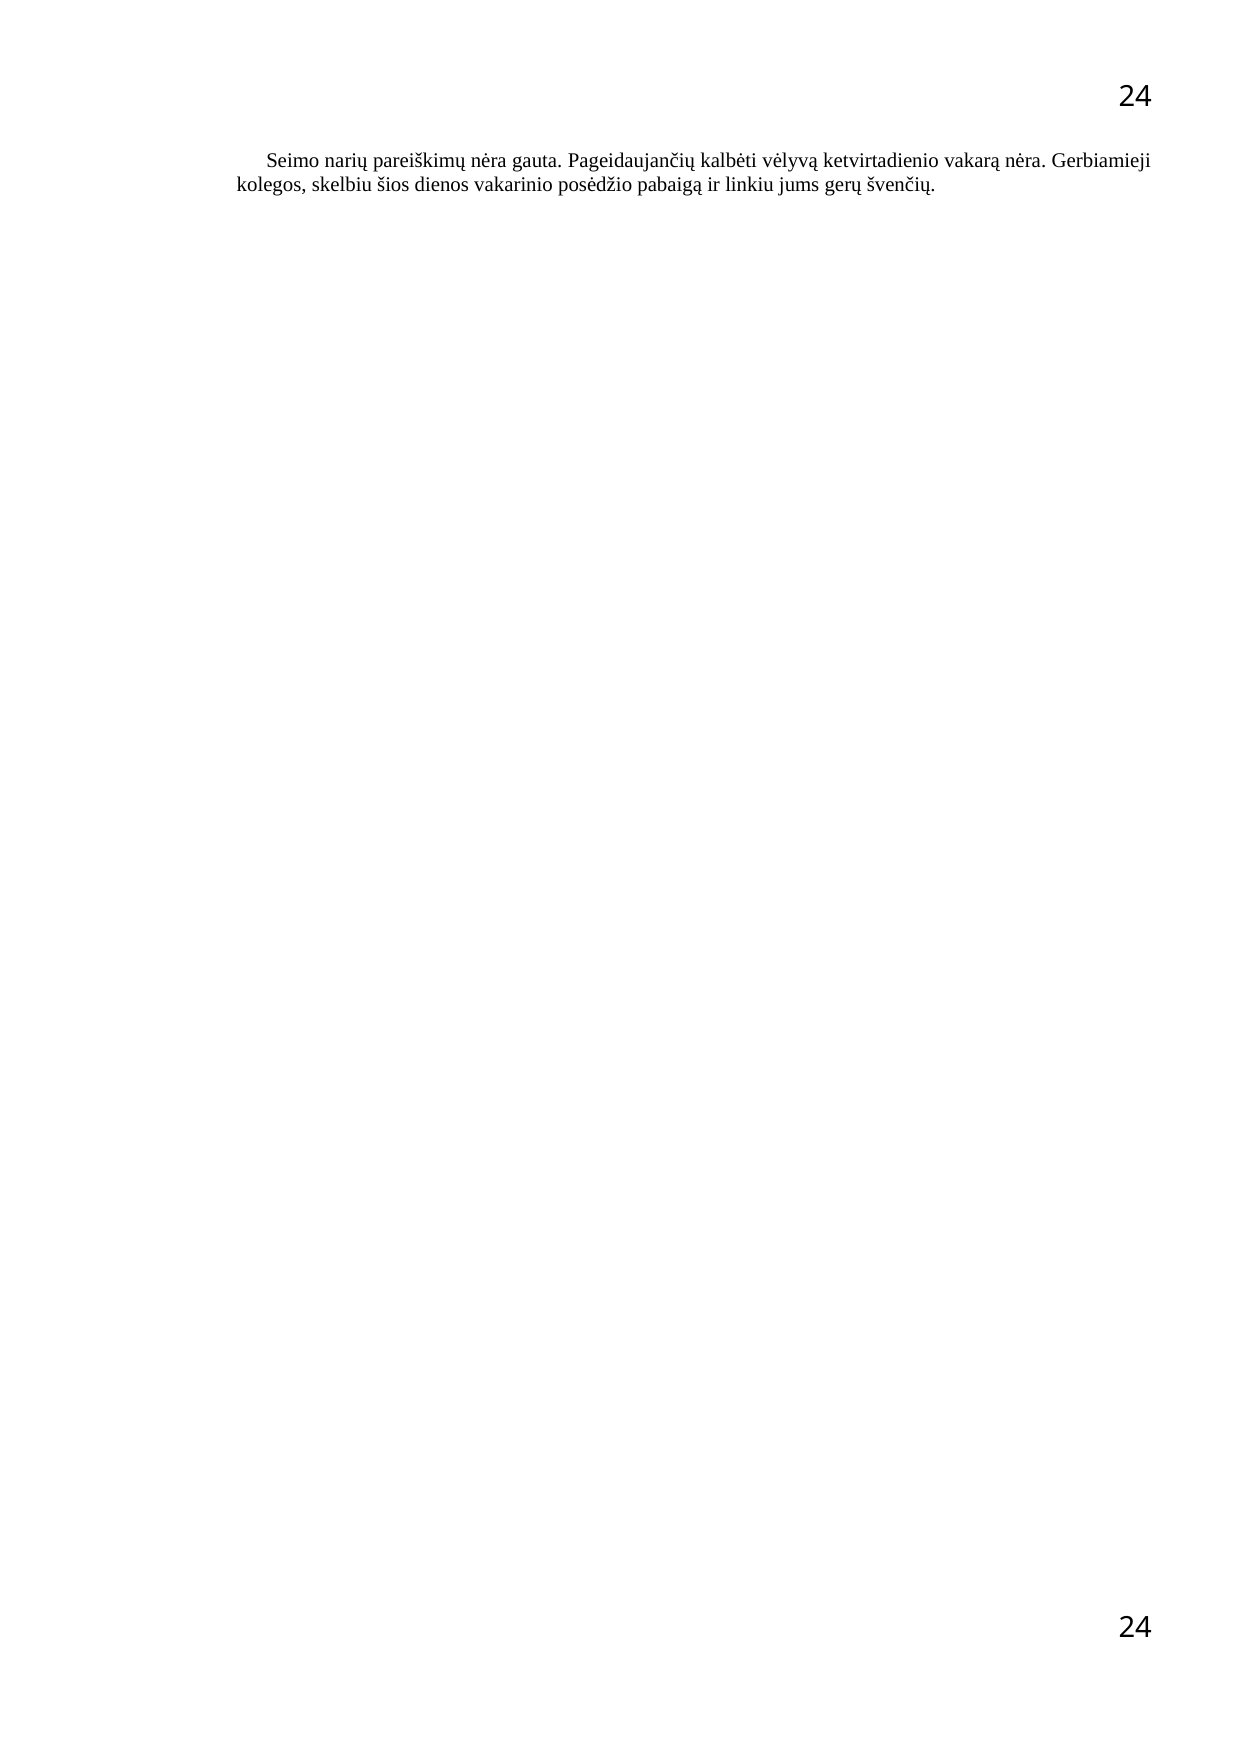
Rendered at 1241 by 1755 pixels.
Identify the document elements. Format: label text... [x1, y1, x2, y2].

text Seimo narių pareiškimų nėra gauta. Pageidaujančių kalbėti vėlyvą ketvirtadienio vakarą nėra. Gerbiamieji kolegos, skelbiu šios dienos vakarinio posėdžio pabaigą ir linkiu jums gerų švenčių. [236, 148, 1152, 196]
